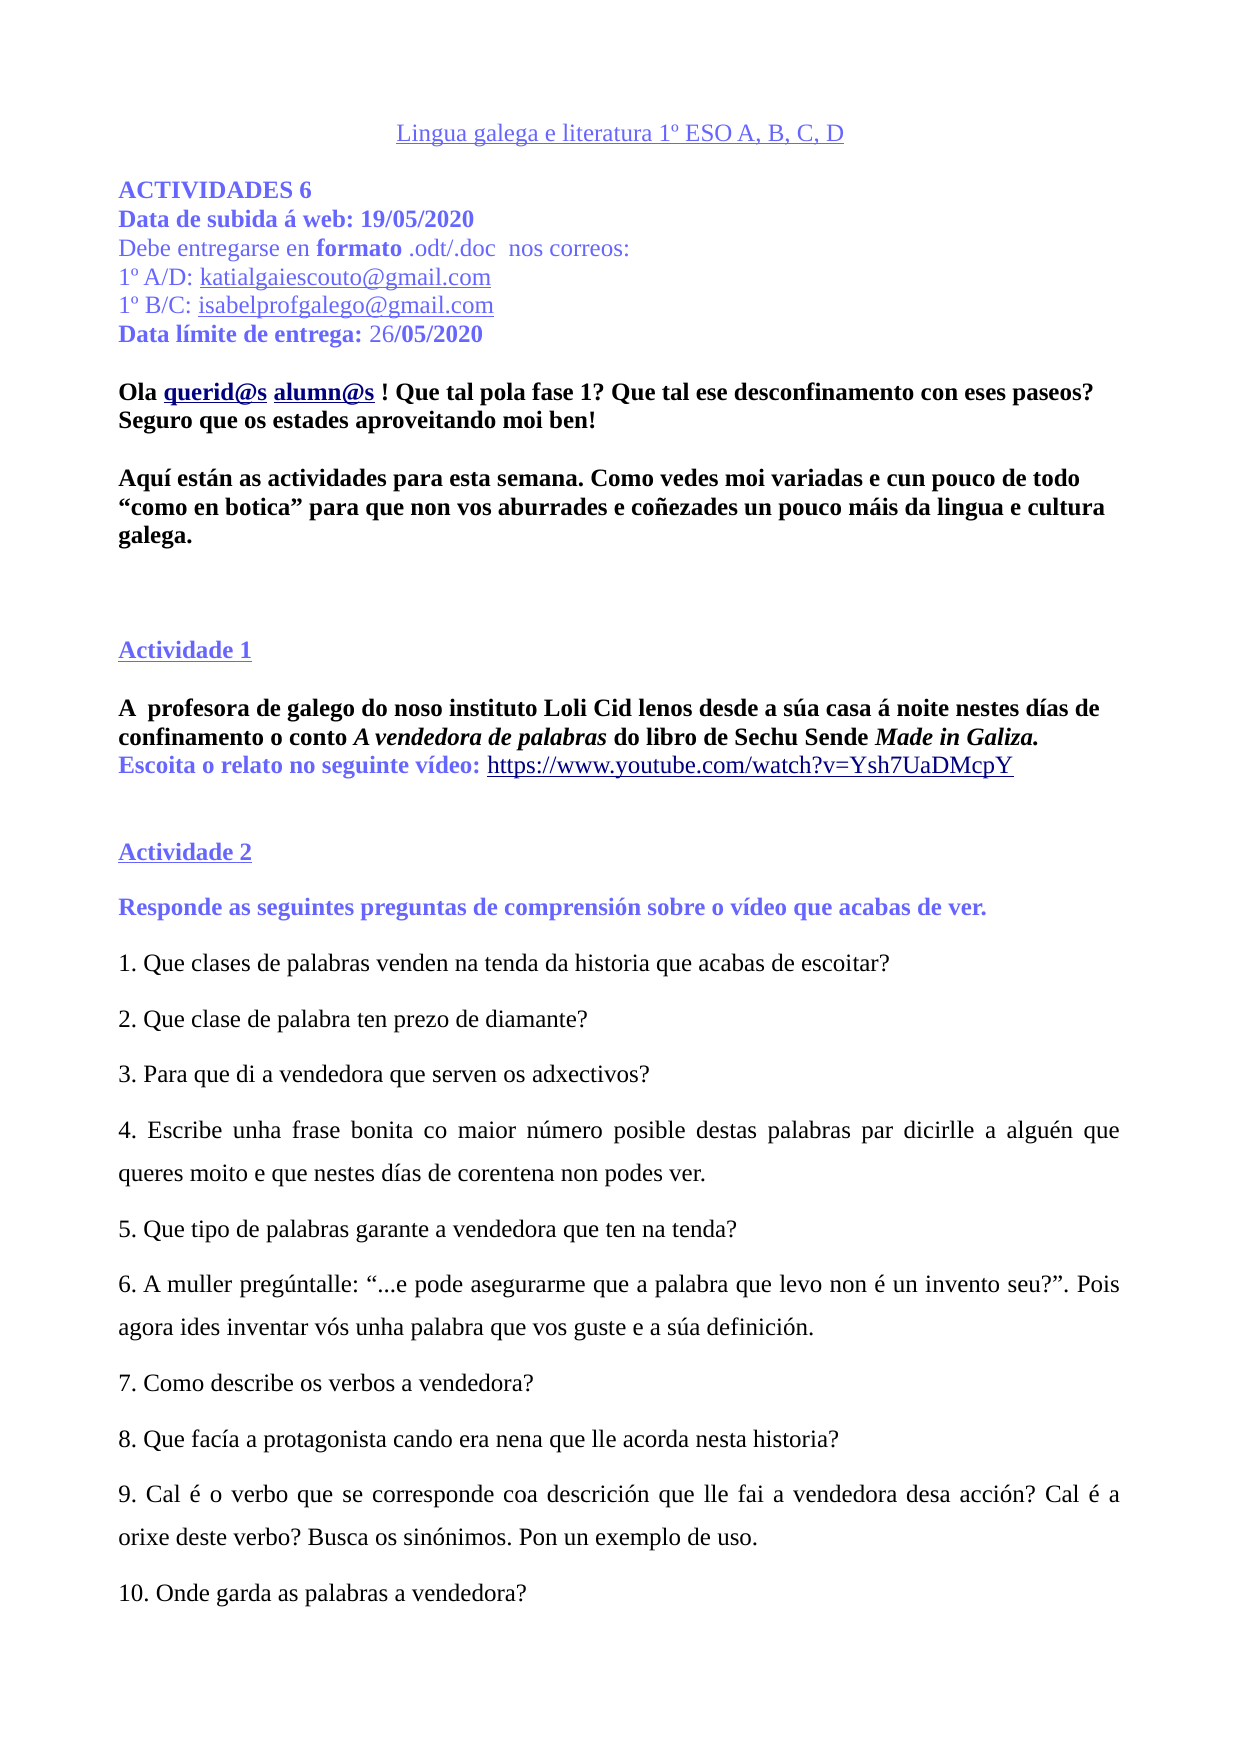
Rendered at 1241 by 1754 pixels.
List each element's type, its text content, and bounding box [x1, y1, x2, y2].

text 3. Para que di a vendedora que serven os adxectivos? [81, 1059, 1122, 1088]
text Responde as seguintes preguntas de comprensión sobre o vídeo que acabas de ver. [118, 892, 1122, 921]
text 1º B/C: isabelprofgalego@gmail.com [118, 291, 1122, 319]
text 7. Como describe os verbos a vendedora? [81, 1368, 1122, 1397]
text Data límite de entrega: 26/05/2020 [118, 319, 1122, 348]
text 10. Onde garda as palabras a vendedora? [81, 1578, 1122, 1607]
text Debe entregarse en formato .odt/.doc nos correos: [118, 233, 1122, 262]
text 5. Que tipo de palabras garante a vendedora que ten na tenda? [81, 1214, 1122, 1242]
text A profesora de galego do noso instituto Loli Cid lenos desde a súa casa á noite nestes días de confinamento o conto A vendedora de palabras do libro de Sechu Sende Made in Galiza. [118, 693, 1122, 751]
text 6. A muller pregúntalle: “...e pode asegurarme que a palabra que levo non é un invento seu?”. Pois agora ides inventar vós unha palabra que vos guste e a súa definición. [81, 1269, 1122, 1341]
text Actividade 1 [118, 636, 1122, 664]
text 8. Que facía a protagonista cando era nena que lle acorda nesta historia? [81, 1424, 1122, 1452]
text Ola querid@s alumn@s ! Que tal pola fase 1? Que tal ese desconfinamento con eses paseos? Seguro que os estades aproveitando moi ben! [118, 377, 1122, 434]
text 2. Que clase de palabra ten prezo de diamante? [81, 1004, 1122, 1032]
text Escoita o relato no seguinte vídeo: https://www.youtube.com/watch?v=Ysh7UaDMcpY [118, 751, 1122, 779]
text 1. Que clases de palabras venden na tenda da historia que acabas de escoitar? [81, 948, 1122, 977]
text 4. Escribe unha frase bonita co maior número posible destas palabras par dicirlle a alguén que queres moito e que nestes días de corentena non podes ver. [81, 1115, 1122, 1187]
text Data de subida á web: 19/05/2020 [118, 204, 1122, 233]
text Actividade 2 [118, 837, 1122, 866]
text Aquí están as actividades para esta semana. Como vedes moi variadas e cun pouco de todo “como en botica” para que non vos aburrades e coñezades un pouco máis da lingua e cultura galega. [118, 463, 1122, 549]
text 1º A/D: katialgaiescouto@gmail.com [118, 262, 1122, 291]
text ACTIVIDADES 6 [118, 176, 1122, 204]
text 9. Cal é o verbo que se corresponde coa descrición que lle fai a vendedora desa acción? Cal é a orixe deste verbo? Busca os sinónimos. Pon un exemplo de uso. [81, 1479, 1122, 1551]
text Lingua galega e literatura 1º ESO A, B, C, D [118, 118, 1122, 147]
